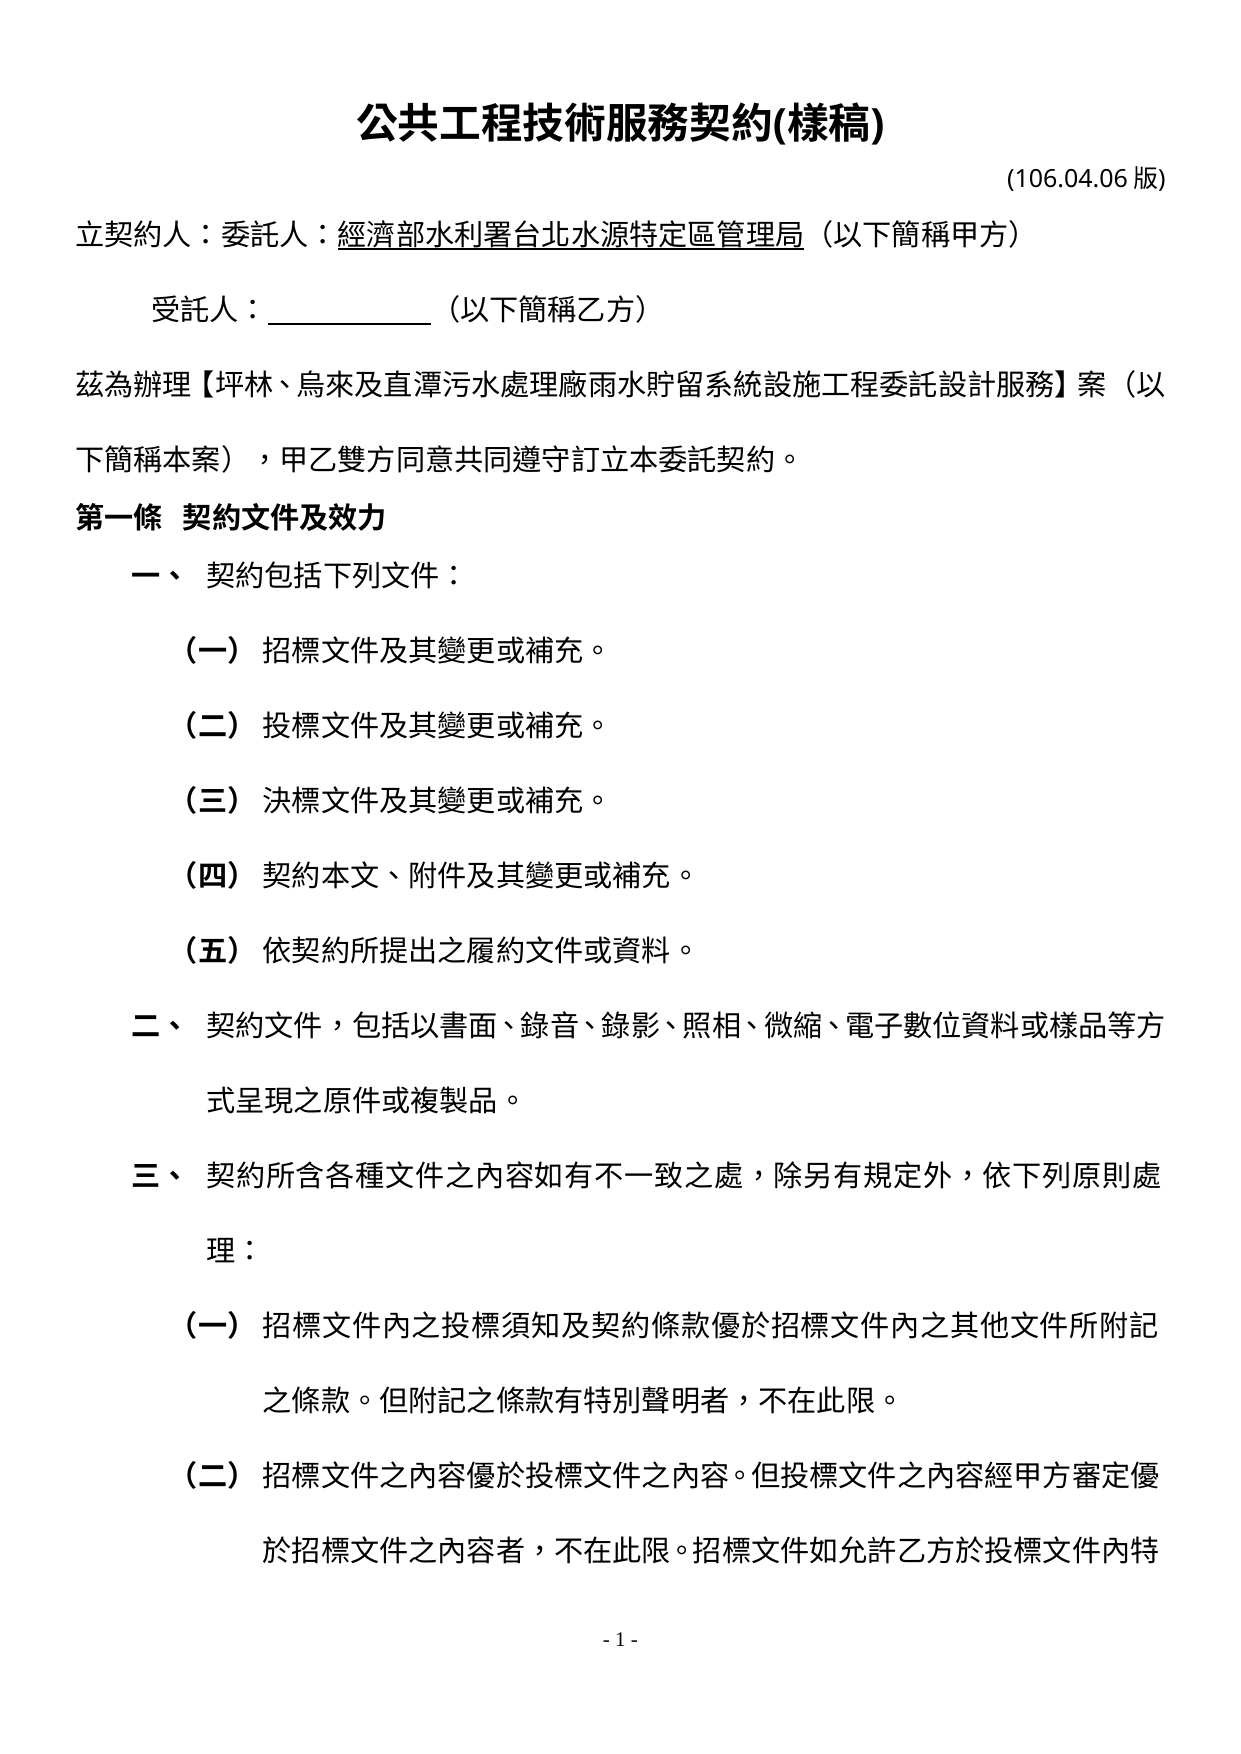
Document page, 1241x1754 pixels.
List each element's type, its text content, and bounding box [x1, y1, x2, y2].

text 公共工程技術服務契約(樣稿) [75, 82, 1165, 157]
list 契約所含各種文件之內容如有不一致之處，除另有規定外，依下列原則處理： [131, 1137, 1165, 1287]
list 招標文件內之投標須知及契約條款優於招標文件內之其他文件所附記之條款。但附記之條款有特別聲明者，不在此限。 [169, 1287, 1159, 1437]
list 決標文件及其變更或補充。 [169, 762, 1159, 837]
list 依契約所提出之履約文件或資料。 [169, 912, 1159, 987]
list 契約包括下列文件： [131, 537, 1165, 612]
list 契約本文、附件及其變更或補充。 [169, 837, 1159, 912]
text 受託人： （以下簡稱乙方） [75, 270, 1165, 345]
list 招標文件及其變更或補充。 [169, 612, 1159, 687]
list 招標文件之內容優於投標文件之內容。但投標文件之內容經甲方審定優於招標文件之內容者，不在此限。招標文件如允許乙方於投標文件內特 [169, 1437, 1159, 1587]
list 投標文件及其變更或補充。 [169, 687, 1159, 762]
text (106.04.06版) [75, 157, 1165, 195]
list 契約文件及效力 [75, 495, 1165, 537]
text 茲為辦理【坪林、烏來及直潭污水處理廠雨水貯留系統設施工程委託設計服務】案（以下簡稱本案），甲乙雙方同意共同遵守訂立本委託契約。 [75, 345, 1165, 495]
text 立契約人：委託人：經濟部水利署台北水源特定區管理局（以下簡稱甲方） [75, 195, 1165, 270]
list 契約文件，包括以書面、錄音、錄影、照相、微縮、電子數位資料或樣品等方式呈現之原件或複製品。 [131, 987, 1165, 1137]
